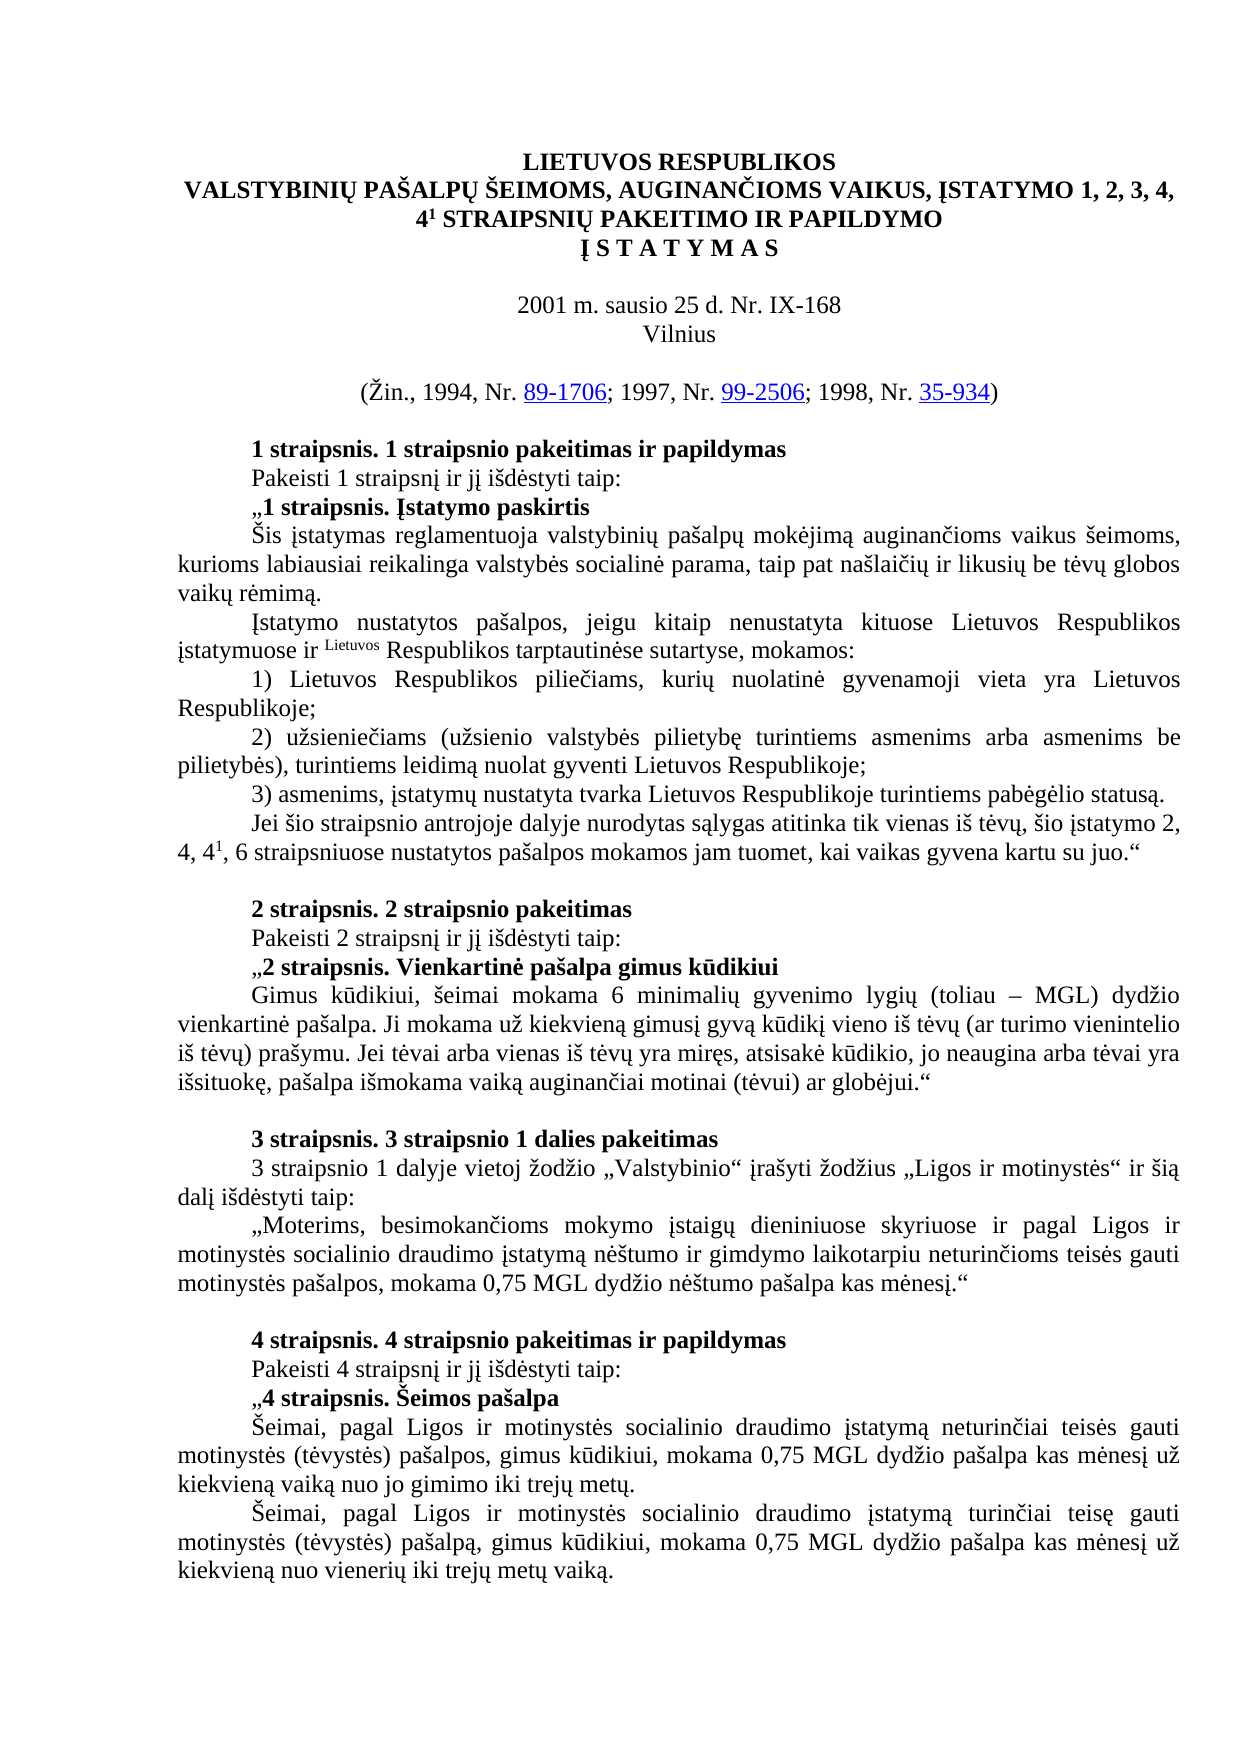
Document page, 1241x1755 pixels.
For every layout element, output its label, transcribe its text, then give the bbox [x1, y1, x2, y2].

text Į S T A T Y M A S [177, 233, 1181, 262]
text 2) užsieniečiams (užsienio valstybės pilietybę turintiems asmenims arba asmenims be pilietybės), turintiems leidimą nuolat gyventi Lietuvos Respublikoje; [177, 722, 1181, 779]
text 3 straipsnis. 3 straipsnio 1 dalies pakeitimas [177, 1124, 1181, 1153]
text 1) Lietuvos Respublikos piliečiams, kurių nuolatinė gyvenamoji vieta yra Lietuvos Respublikoje; [177, 664, 1181, 722]
text 3) asmenims, įstatymų nustatyta tvarka Lietuvos Respublikoje turintiems pabėgėlio statusą. [177, 779, 1181, 808]
text „Moterims, besimokančioms mokymo įstaigų dieniniuose skyriuose ir pagal Ligos ir motinystės socialinio draudimo įstatymą nėštumo ir gimdymo laikotarpiu neturinčioms teisės gauti motinystės pašalpos, mokama 0,75 MGL dydžio nėštumo pašalpa kas mėnesį.“ [177, 1211, 1181, 1297]
text „2 straipsnis. Vienkartinė pašalpa gimus kūdikiui [177, 952, 1181, 981]
text 4 straipsnis. 4 straipsnio pakeitimas ir papildymas [177, 1326, 1181, 1354]
text LIETUVOS RESPUBLIKOS [177, 147, 1181, 176]
text „4 straipsnis. Šeimos pašalpa [177, 1383, 1181, 1412]
text „1 straipsnis. Įstatymo paskirtis [177, 492, 1181, 521]
text VALSTYBINIŲ PAŠALPŲ ŠEIMOMS, AUGINANČIOMS VAIKUS, ĮSTATYMO 1, 2, 3, 4, 41 STRAIPSNIŲ PAKEITIMO IR PAPILDYMO [177, 176, 1181, 233]
text Šis įstatymas reglamentuoja valstybinių pašalpų mokėjimą auginančioms vaikus šeimoms, kurioms labiausiai reikalinga valstybės socialinė parama, taip pat našlaičių ir likusių be tėvų globos vaikų rėmimą. [177, 521, 1181, 607]
text Įstatymo nustatytos pašalpos, jeigu kitaip nenustatyta kituose Lietuvos Respublikos įstatymuose ir Lietuvos Respublikos tarptautinėse sutartyse, mokamos: [177, 607, 1181, 664]
text (Žin., 1994, Nr. 89-1706; 1997, Nr. 99-2506; 1998, Nr. 35-934) [177, 377, 1181, 406]
text Pakeisti 2 straipsnį ir jį išdėstyti taip: [177, 923, 1181, 952]
text 2001 m. sausio 25 d. Nr. IX-168 [177, 291, 1181, 319]
text Šeimai, pagal Ligos ir motinystės socialinio draudimo įstatymą turinčiai teisę gauti motinystės (tėvystės) pašalpą, gimus kūdikiui, mokama 0,75 MGL dydžio pašalpa kas mėnesį už kiekvieną nuo vienerių iki trejų metų vaiką. [177, 1498, 1181, 1584]
text Pakeisti 1 straipsnį ir jį išdėstyti taip: [177, 463, 1181, 492]
text Pakeisti 4 straipsnį ir jį išdėstyti taip: [177, 1354, 1181, 1383]
text 2 straipsnis. 2 straipsnio pakeitimas [177, 894, 1181, 923]
text Vilnius [177, 319, 1181, 348]
text Šeimai, pagal Ligos ir motinystės socialinio draudimo įstatymą neturinčiai teisės gauti motinystės (tėvystės) pašalpos, gimus kūdikiui, mokama 0,75 MGL dydžio pašalpa kas mėnesį už kiekvieną vaiką nuo jo gimimo iki trejų metų. [177, 1412, 1181, 1498]
text 3 straipsnio 1 dalyje vietoj žodžio „Valstybinio“ įrašyti žodžius „Ligos ir motinystės“ ir šią dalį išdėstyti taip: [177, 1153, 1181, 1211]
text 1 straipsnis. 1 straipsnio pakeitimas ir papildymas [177, 434, 1181, 463]
text Gimus kūdikiui, šeimai mokama 6 minimalių gyvenimo lygių (toliau – MGL) dydžio vienkartinė pašalpa. Ji mokama už kiekvieną gimusį gyvą kūdikį vieno iš tėvų (ar turimo vienintelio iš tėvų) prašymu. Jei tėvai arba vienas iš tėvų yra miręs, atsisakė kūdikio, jo neaugina arba tėvai yra išsituokę, pašalpa išmokama vaiką auginančiai motinai (tėvui) ar globėjui.“ [177, 981, 1181, 1096]
text Jei šio straipsnio antrojoje dalyje nurodytas sąlygas atitinka tik vienas iš tėvų, šio įstatymo 2, 4, 41, 6 straipsniuose nustatytos pašalpos mokamos jam tuomet, kai vaikas gyvena kartu su juo.“ [177, 808, 1181, 866]
